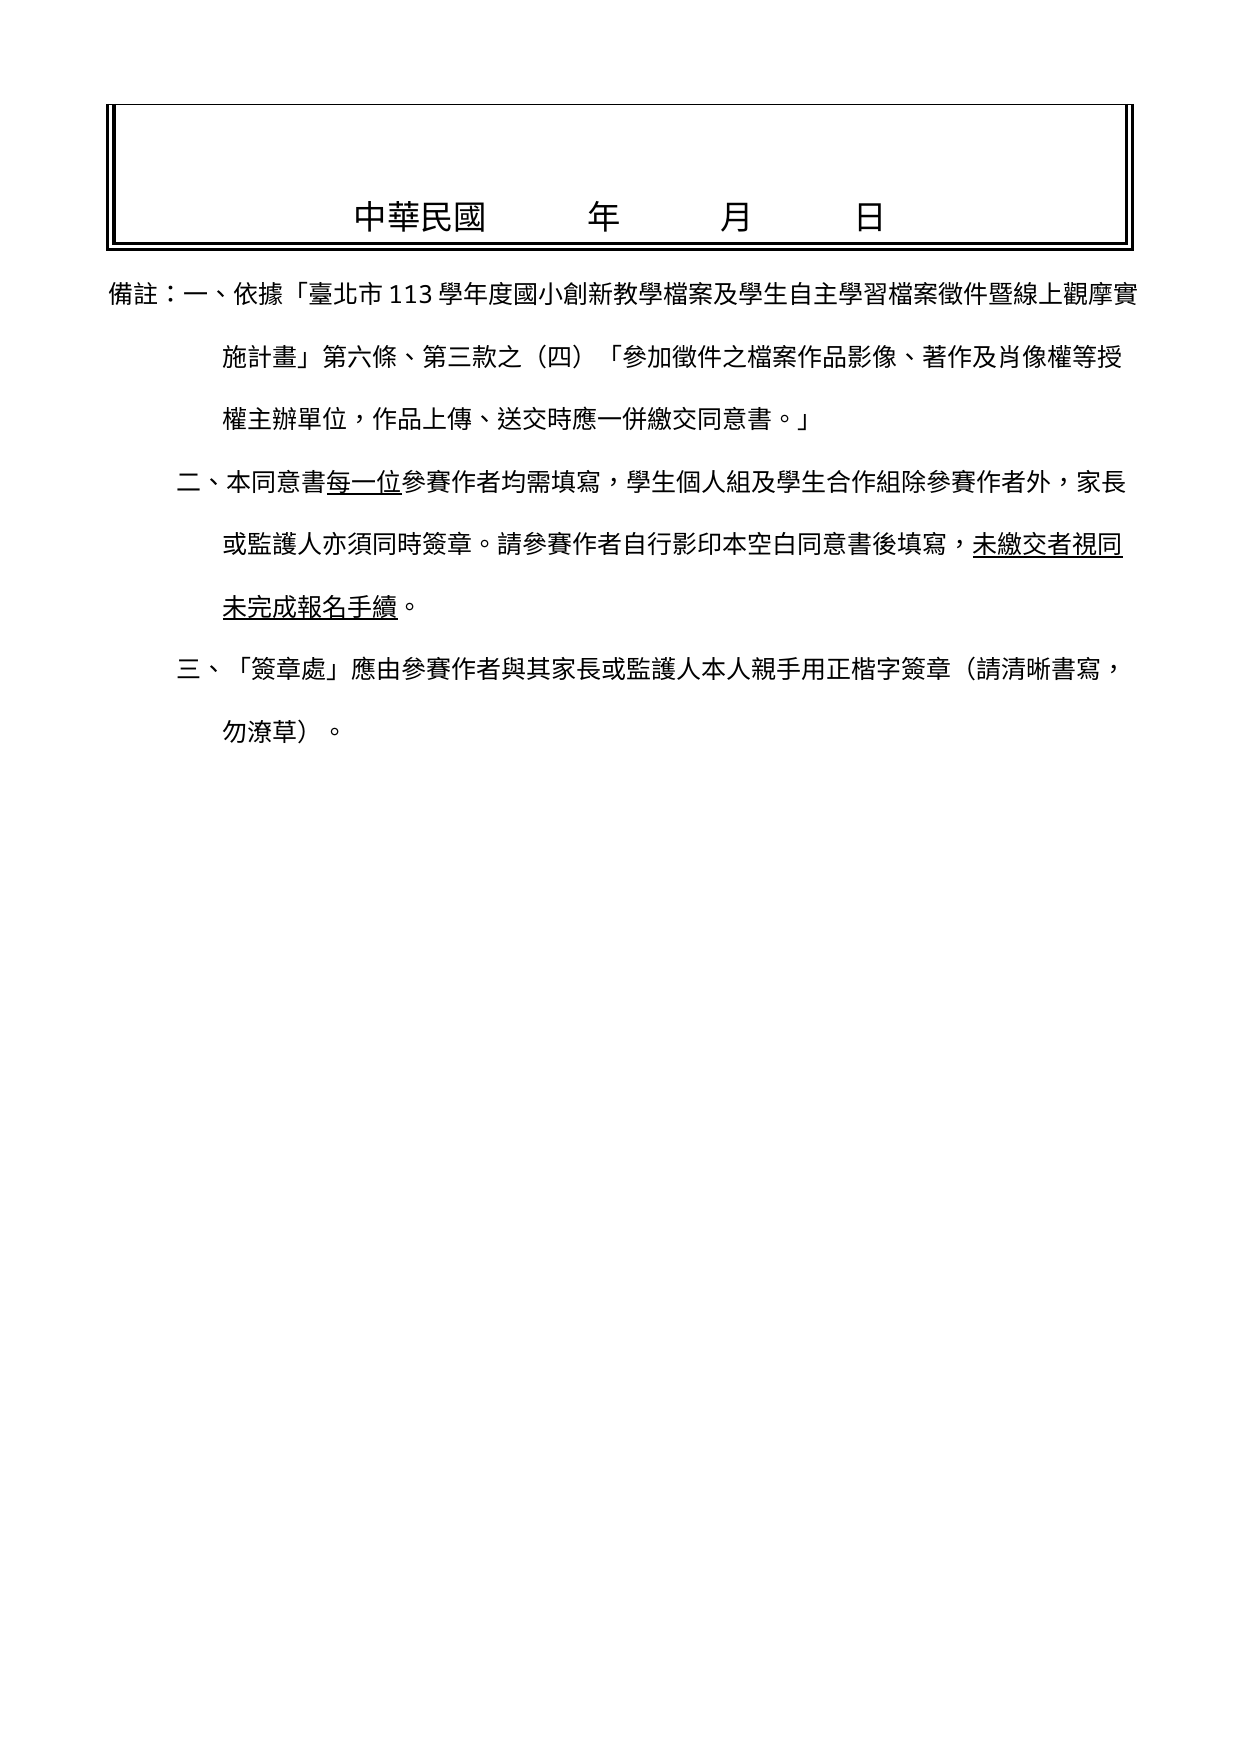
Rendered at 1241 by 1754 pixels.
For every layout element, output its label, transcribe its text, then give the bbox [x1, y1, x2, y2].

text 備註：一、依據「臺北市113學年度國小創新教學檔案及學生自主學習檔案徵件暨線上觀摩實施計畫」第六條、第三款之（四）「參加徵件之檔案作品影像、著作及肖像權等授權主辦單位，作品上傳、送交時應一併繳交同意書。」 [45, 251, 1138, 439]
table_cell 中華民國 年 月 日 [116, 105, 1125, 242]
text 三、「簽章處」應由參賽作者與其家長或監護人本人親手用正楷字簽章（請清晰書寫，勿潦草）。 [45, 626, 1138, 751]
text 二、本同意書每一位參賽作者均需填寫，學生個人組及學生合作組除參賽作者外，家長或監護人亦須同時簽章。請參賽作者自行影印本空白同意書後填寫，未繳交者視同未完成報名手續。 [45, 439, 1138, 626]
